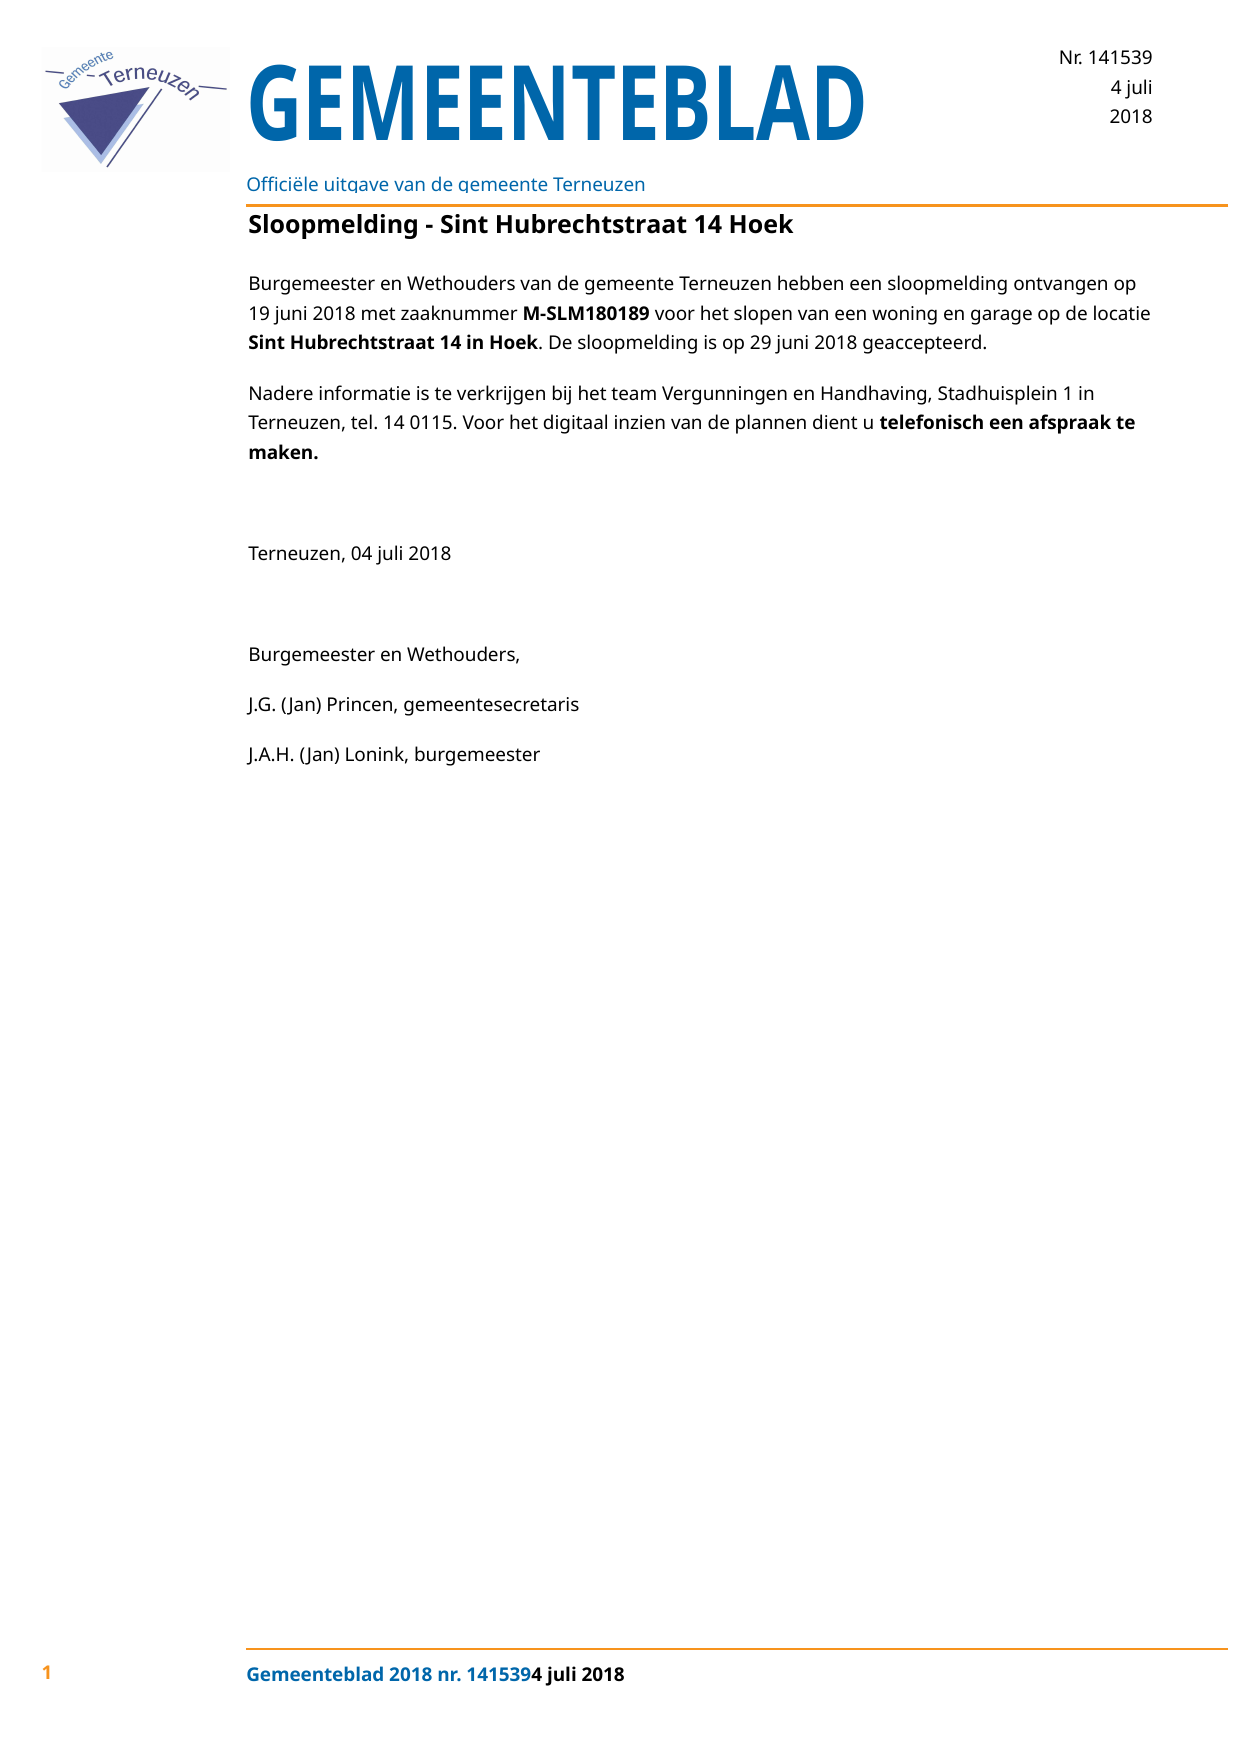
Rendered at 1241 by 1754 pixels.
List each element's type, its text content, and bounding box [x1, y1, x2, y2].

text Nadere informatie is te verkrijgen bij het team Vergunningen en Handhaving, Stadhuisplein 1 in Terneuzen, tel. 14 0115. Voor het digitaal inzien van de plannen dient u telefonisch een afspraak te maken. [248, 380, 1152, 465]
picture [41, 47, 231, 172]
text Sloopmelding - Sint Hubrechtstraat 14 Hoek [248, 207, 1152, 241]
text Burgemeester en Wethouders van de gemeente Terneuzen hebben een sloopmelding ontvangen op 19 juni 2018 met zaaknummer M-SLM180189 voor het slopen van een woning en garage op de locatie Sint Hubrechtstraat 14 in Hoek. De sloopmelding is op 29 juni 2018 geaccepteerd. [248, 270, 1152, 355]
text Burgemeester en Wethouders, [248, 641, 1152, 666]
text Terneuzen, 04 juli 2018 [248, 540, 1152, 566]
text J.A.H. (Jan) Lonink, burgemeester [248, 742, 1152, 767]
text J.G. (Jan) Princen, gemeentesecretaris [248, 691, 1152, 717]
